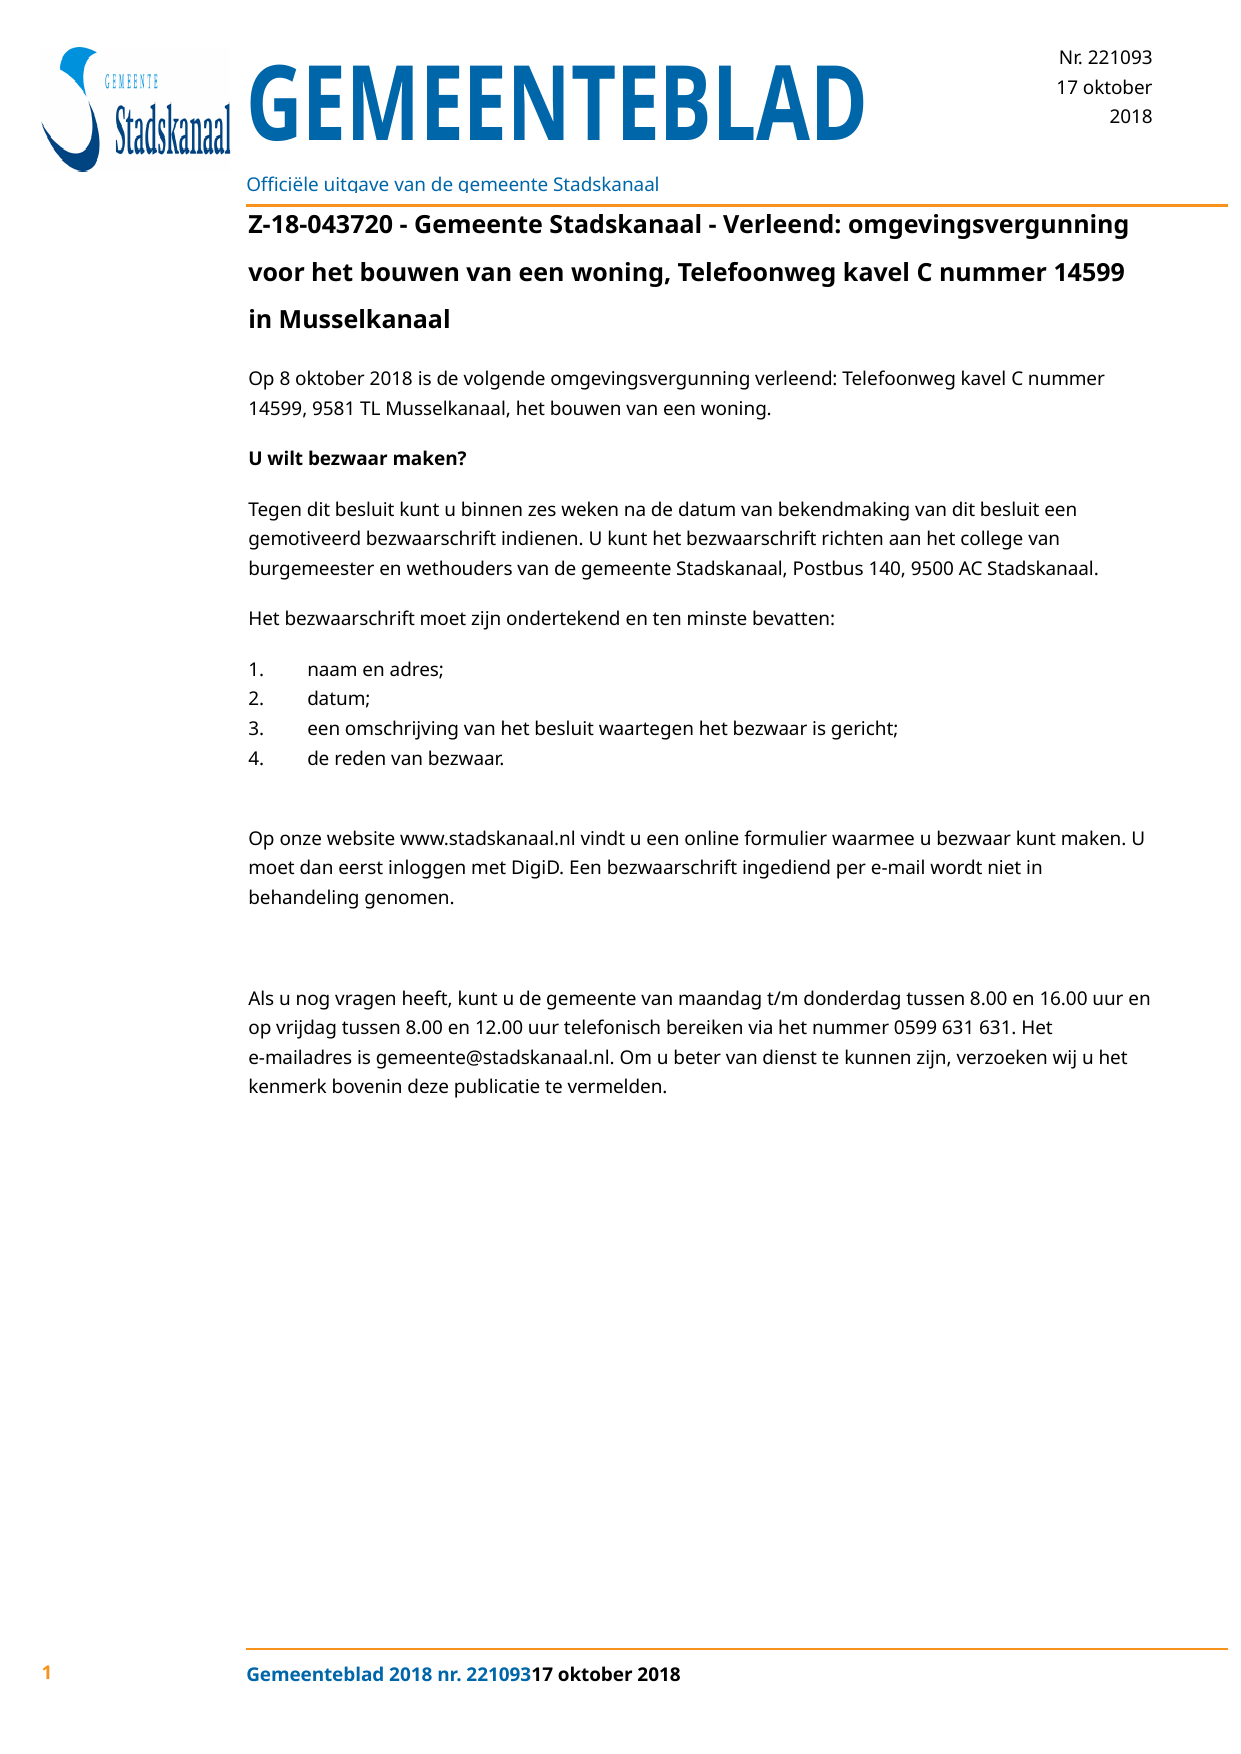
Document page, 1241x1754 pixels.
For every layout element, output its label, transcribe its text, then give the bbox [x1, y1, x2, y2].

list de reden van bezwaar. [248, 745, 1152, 770]
list datum; [248, 686, 1152, 711]
text Het bezwaarschrift moet zijn ondertekend en ten minste bevatten: [248, 606, 1152, 631]
text Als u nog vragen heeft, kunt u de gemeente van maandag t/m donderdag tussen 8.00 en 16.00 uur en op vrijdag tussen 8.00 en 12.00 uur telefonisch bereiken via het nummer 0599 631 631. Het e‑mailadres is gemeente@stadskanaal.nl. Om u beter van dienst te kunnen zijn, verzoeken wij u het kenmerk bovenin deze publicatie te vermelden. [248, 985, 1152, 1099]
list naam en adres; [248, 656, 1152, 682]
text U wilt bezwaar maken? [248, 446, 1152, 471]
text Tegen dit besluit kunt u binnen zes weken na de datum van bekendmaking van dit besluit een gemotiveerd bezwaarschrift indienen. U kunt het bezwaarschrift richten aan het college van burgemeester en wethouders van de gemeente Stadskanaal, Postbus 140, 9500 AC Stadskanaal. [248, 496, 1152, 581]
list een omschrijving van het besluit waartegen het bezwaar is gericht; [248, 715, 1152, 741]
text Z-18-043720 - Gemeente Stadskanaal - Verleend: omgevingsvergunning voor het bouwen van een woning, Telefoonweg kavel C nummer 14599 in Musselkanaal [248, 207, 1152, 336]
text Op 8 oktober 2018 is de volgende omgevingsvergunning verleend: Telefoonweg kavel C nummer 14599, 9581 TL Musselkanaal, het bouwen van een woning. [248, 366, 1152, 421]
picture [41, 47, 231, 172]
text Op onze website www.stadskanaal.nl vindt u een online formulier waarmee u bezwaar kunt maken. U moet dan eerst inloggen met DigiD. Een bezwaarschrift ingediend per e-mail wordt niet in behandeling genomen. [248, 825, 1152, 909]
